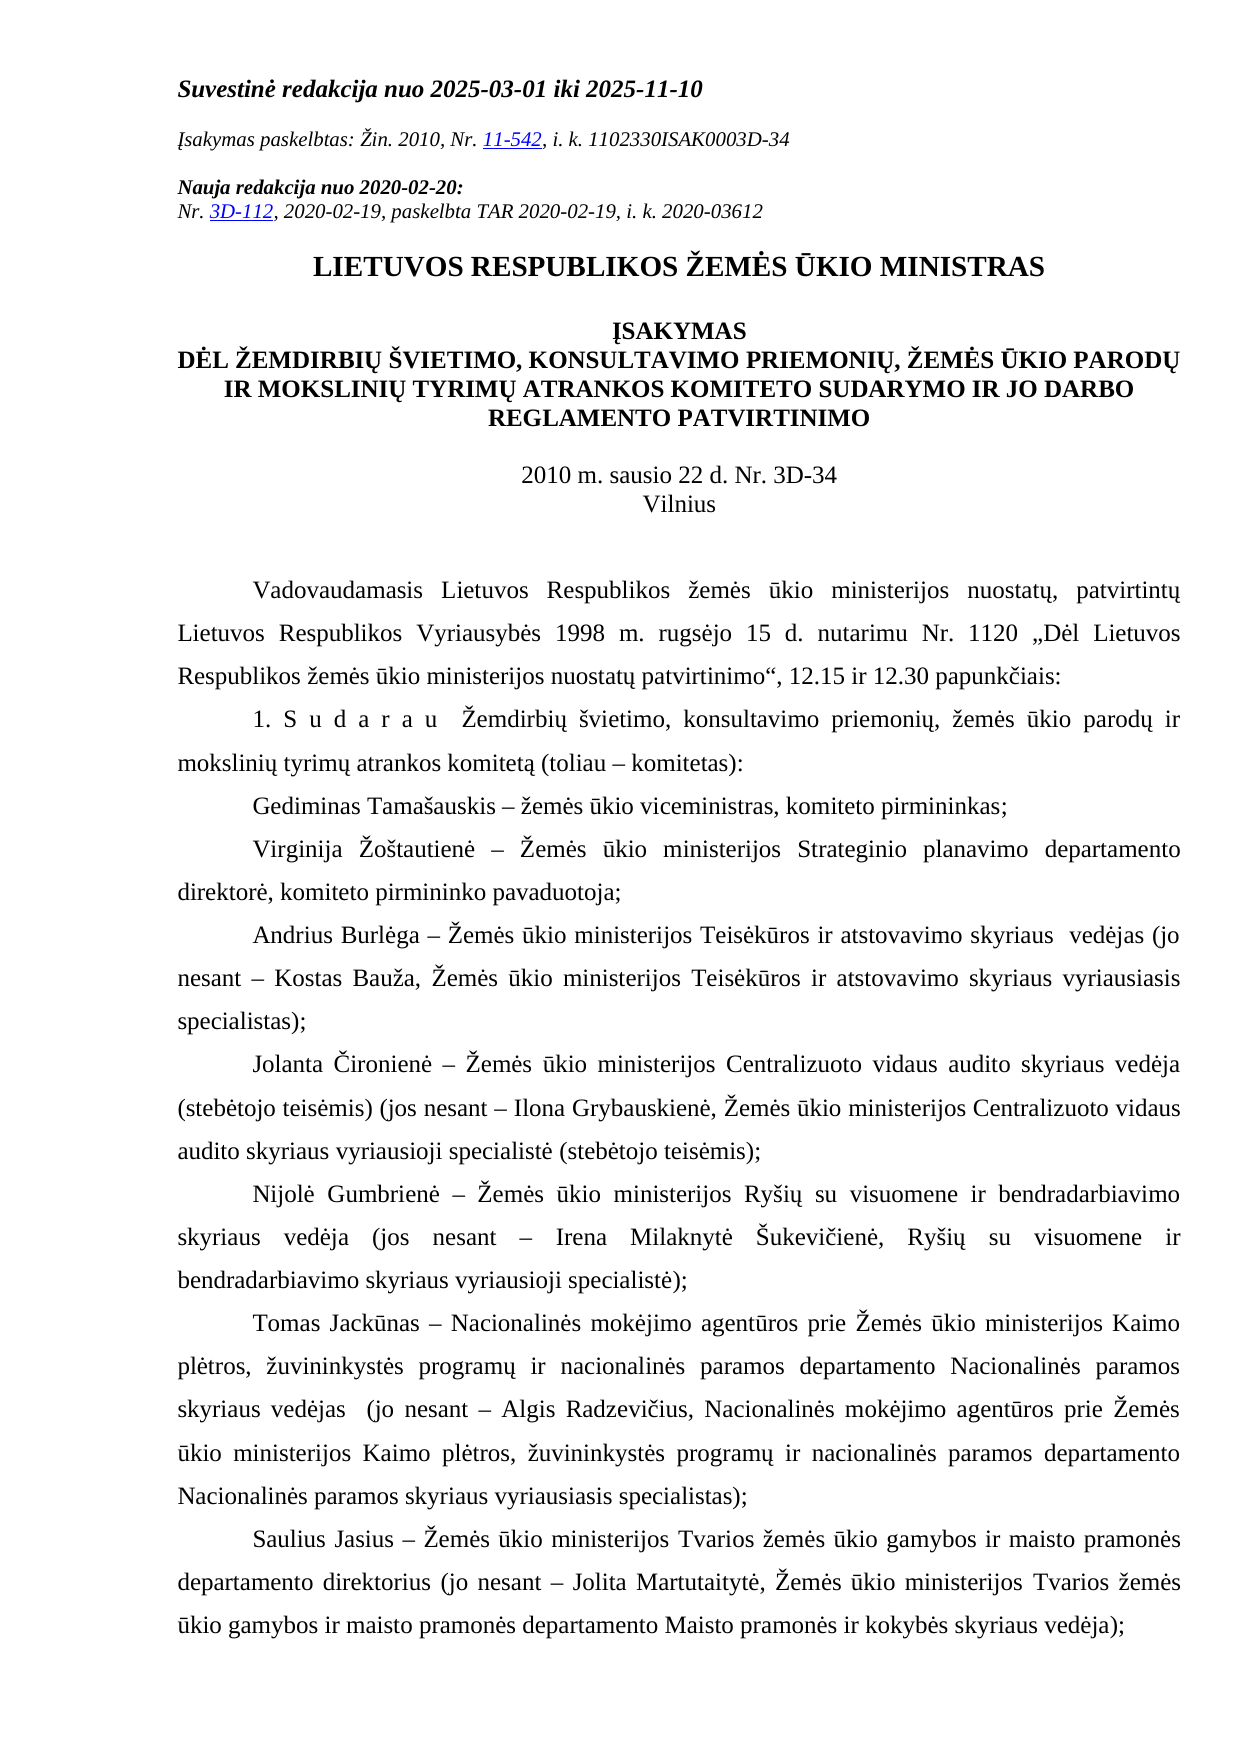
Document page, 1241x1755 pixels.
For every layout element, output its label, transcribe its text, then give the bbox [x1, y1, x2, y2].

text 1. S u d a r a u Žemdirbių švietimo, konsultavimo priemonių, žemės ūkio parodų ir mokslinių tyrimų atrankos komitetą (toliau – komitetas): [177, 704, 1181, 776]
text Nijolė Gumbrienė – Žemės ūkio ministerijos Ryšių su visuomene ir bendradarbiavimo skyriaus vedėja (jos nesant – Irena Milaknytė Šukevičienė, Ryšių su visuomene ir bendradarbiavimo skyriaus vyriausioji specialistė); [177, 1179, 1181, 1294]
text Įsakymas paskelbtas: Žin. 2010, Nr. 11-542, i. k. 1102330ISAK0003D-34 [177, 127, 1181, 151]
text Nr. 3D-112, 2020-02-19, paskelbta TAR 2020-02-19, i. k. 2020-03612 [177, 199, 1181, 223]
text Tomas Jackūnas – Nacionalinės mokėjimo agentūros prie Žemės ūkio ministerijos Kaimo plėtros, žuvininkystės programų ir nacionalinės paramos departamento Nacionalinės paramos skyriaus vedėjas (jo nesant – Algis Radzevičius, Nacionalinės mokėjimo agentūros prie Žemės ūkio ministerijos Kaimo plėtros, žuvininkystės programų ir nacionalinės paramos departamento Nacionalinės paramos skyriaus vyriausiasis specialistas); [177, 1308, 1181, 1509]
text Andrius Burlėga – Žemės ūkio ministerijos Teisėkūros ir atstovavimo skyriaus vedėjas (jo nesant – Kostas Bauža, Žemės ūkio ministerijos Teisėkūros ir atstovavimo skyriaus vyriausiasis specialistas); [177, 920, 1181, 1035]
text Virginija Žoštautienė – Žemės ūkio ministerijos Strateginio planavimo departamento direktorė, komiteto pirmininko pavaduotoja; [177, 834, 1181, 906]
text Gediminas Tamašauskis – žemės ūkio viceministras, komiteto pirmininkas; [177, 791, 1181, 819]
text LIETUVOS RESPUBLIKOS ŽEMĖS ŪKIO MINISTRAS [177, 249, 1181, 283]
text DĖL ŽEMDIRBIŲ ŠVIETIMO, KONSULTAVIMO PRIEMONIŲ, ŽEMĖS ŪKIO PARODŲ IR MOKSLINIŲ TYRIMŲ ATRANKOS KOMITETO SUDARYMO IR JO DARBO REGLAMENTO PATVIRTINIMO [177, 345, 1181, 431]
text Saulius Jasius – Žemės ūkio ministerijos Tvarios žemės ūkio gamybos ir maisto pramonės departamento direktorius (jo nesant – Jolita Martutaitytė, Žemės ūkio ministerijos Tvarios žemės ūkio gamybos ir maisto pramonės departamento Maisto pramonės ir kokybės skyriaus vedėja); [177, 1524, 1181, 1639]
text ĮSAKYMAS [177, 316, 1181, 345]
text Vilnius [177, 489, 1181, 518]
text Jolanta Čironienė – Žemės ūkio ministerijos Centralizuoto vidaus audito skyriaus vedėja (stebėtojo teisėmis) (jos nesant – Ilona Grybauskienė, Žemės ūkio ministerijos Centralizuoto vidaus audito skyriaus vyriausioji specialistė (stebėtojo teisėmis); [177, 1049, 1181, 1164]
text Nauja redakcija nuo 2020-02-20: [177, 175, 1181, 199]
text Vadovaudamasis Lietuvos Respublikos žemės ūkio ministerijos nuostatų, patvirtintų Lietuvos Respublikos Vyriausybės 1998 m. rugsėjo 15 d. nutarimu Nr. 1120 „Dėl Lietuvos Respublikos žemės ūkio ministerijos nuostatų patvirtinimo“, 12.15 ir 12.30 papunkčiais: [177, 575, 1181, 690]
text Suvestinė redakcija nuo 2025-03-01 iki 2025-11-10 [177, 74, 1181, 103]
text 2010 m. sausio 22 d. Nr. 3D-34 [177, 460, 1181, 489]
